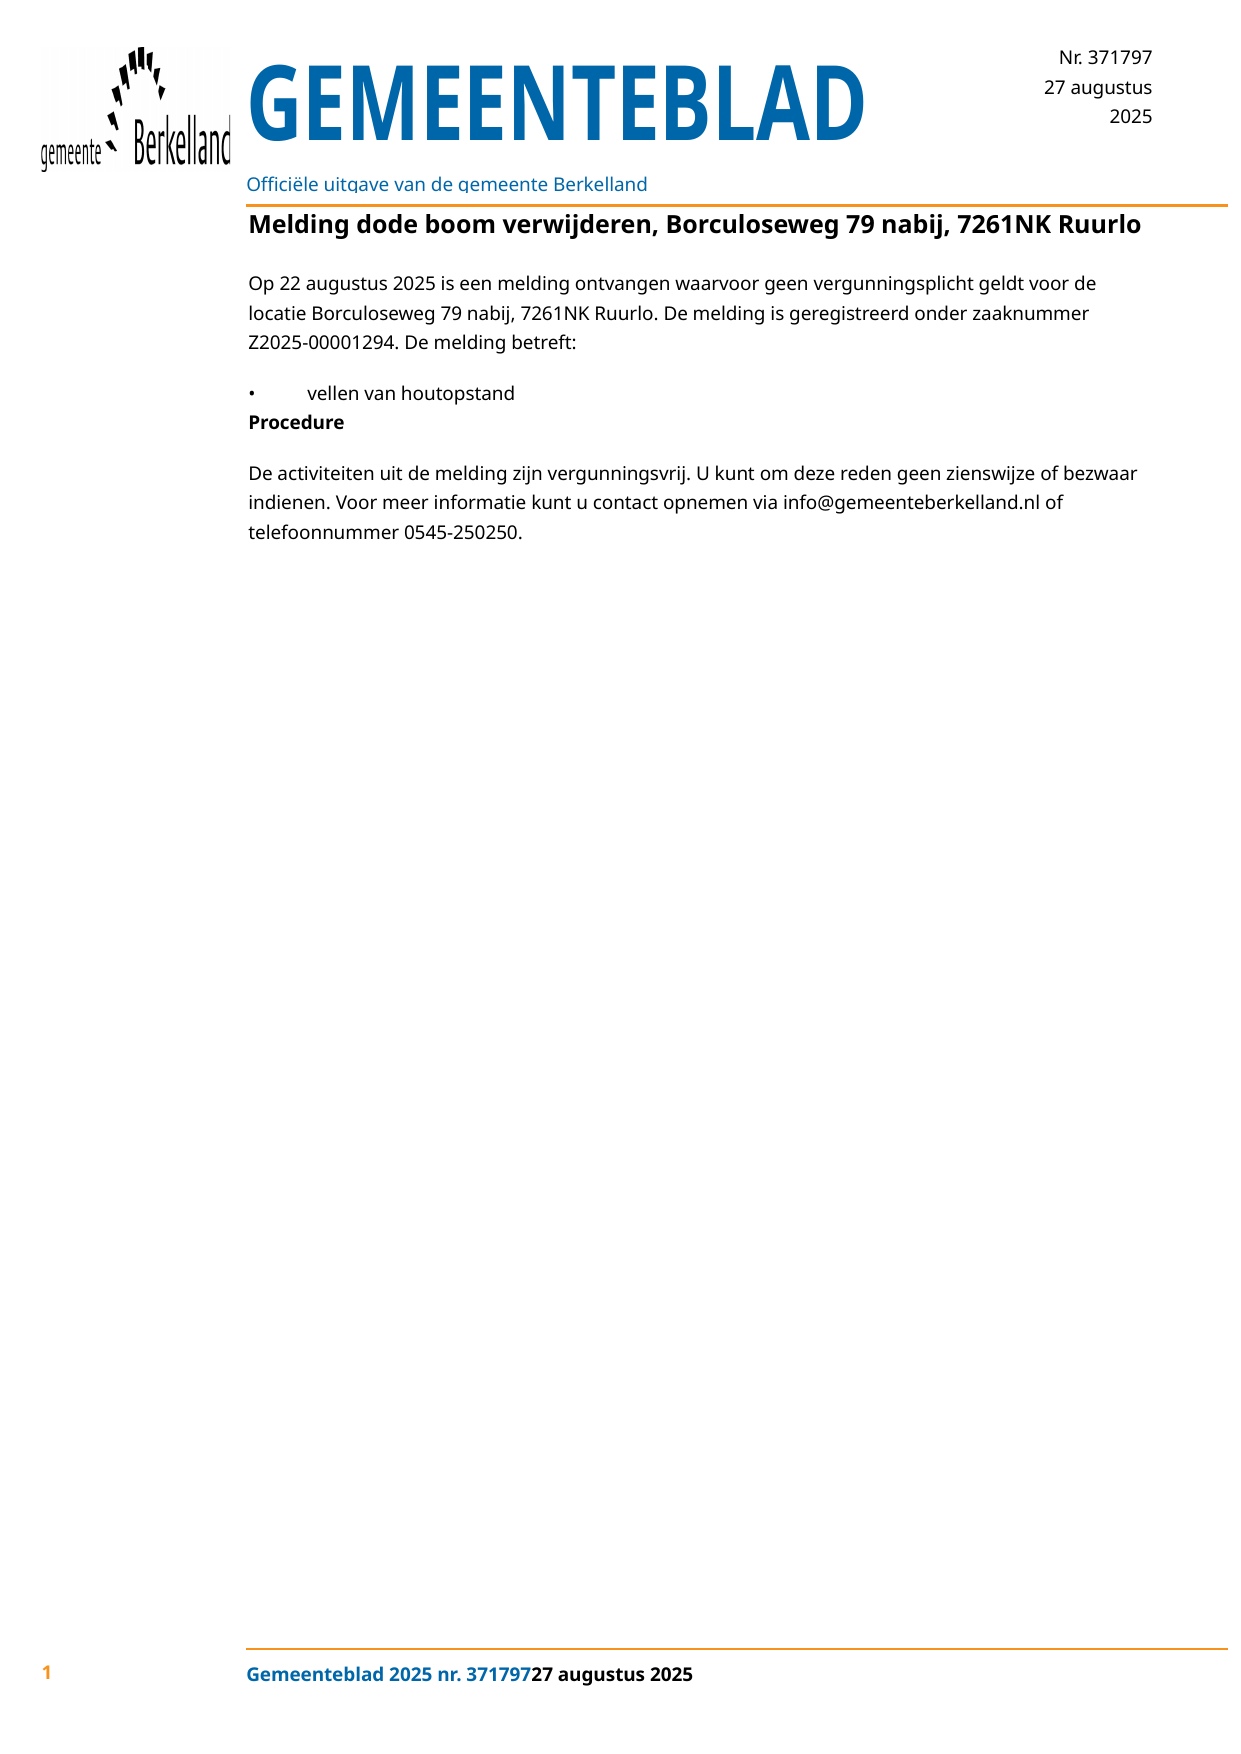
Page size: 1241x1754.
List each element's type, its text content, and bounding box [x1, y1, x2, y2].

list vellen van houtopstand [248, 380, 1152, 406]
text Melding dode boom verwijderen, Borculoseweg 79 nabij, 7261NK Ruurlo [248, 207, 1152, 241]
picture [41, 47, 231, 172]
text Procedure [248, 409, 1152, 435]
text De activiteiten uit de melding zijn vergunningsvrij. U kunt om deze reden geen zienswijze of bezwaar indienen. Voor meer informatie kunt u contact opnemen via info@gemeenteberkelland.nl of telefoonnummer 0545-250250. [248, 460, 1152, 545]
text Op 22 augustus 2025 is een melding ontvangen waarvoor geen vergunningsplicht geldt voor de locatie Borculoseweg 79 nabij, 7261NK Ruurlo. De melding is geregistreerd onder zaaknummer Z2025-00001294. De melding betreft: [248, 270, 1152, 355]
